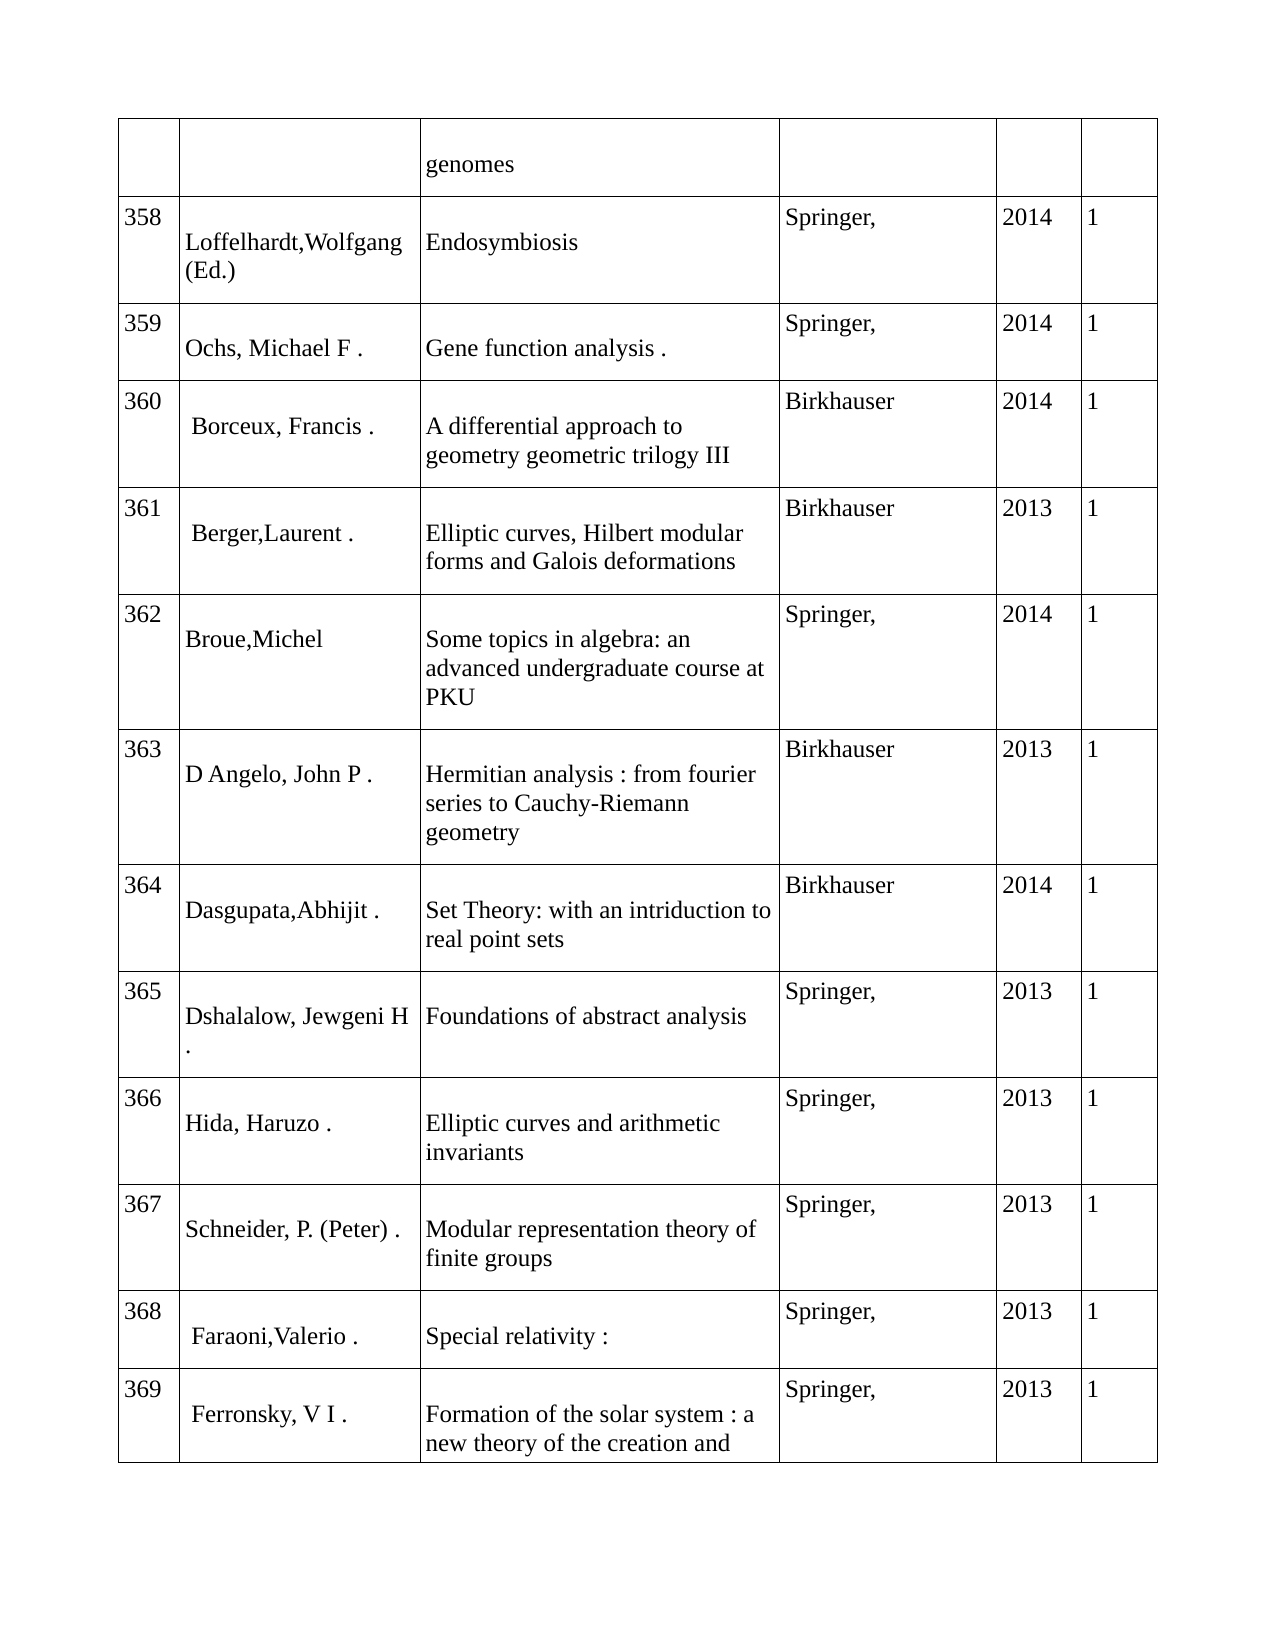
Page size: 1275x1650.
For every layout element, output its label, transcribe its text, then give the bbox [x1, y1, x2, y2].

table_cell Birkhauser [780, 865, 996, 971]
table_cell 364 [119, 865, 179, 971]
table_cell Springer, [780, 197, 996, 302]
table_cell Springer, [780, 972, 996, 1077]
table_cell 1 [1082, 304, 1157, 380]
table_cell D Angelo, John P . [180, 730, 420, 864]
table_cell [1082, 119, 1157, 196]
table_cell Set Theory: with an intriduction to real point sets [421, 865, 779, 971]
table_cell Formation of the solar system : a new theory of the creation and [421, 1369, 779, 1462]
table_cell Broue,Michel [180, 595, 420, 729]
table_cell 1 [1082, 197, 1157, 302]
table_cell 363 [119, 730, 179, 864]
table_cell [997, 119, 1081, 196]
table_cell 2014 [997, 595, 1081, 729]
table_cell [780, 119, 996, 196]
table_cell Gene function analysis . [421, 304, 779, 380]
table_cell 359 [119, 304, 179, 380]
table_cell Faraoni,Valerio . [180, 1291, 420, 1368]
table_cell [119, 119, 179, 196]
table_cell 369 [119, 1369, 179, 1462]
table_cell 1 [1082, 1369, 1157, 1462]
table_cell 1 [1082, 865, 1157, 971]
table_cell Loffelhardt,Wolfgang (Ed.) [180, 197, 420, 302]
table_cell 358 [119, 197, 179, 302]
table_cell Springer, [780, 1291, 996, 1368]
table_cell Birkhauser [780, 488, 996, 593]
table_cell Foundations of abstract analysis [421, 972, 779, 1077]
table_cell Schneider, P. (Peter) . [180, 1185, 420, 1290]
table_cell Ochs, Michael F . [180, 304, 420, 380]
table_cell Borceux, Francis . [180, 381, 420, 487]
table_cell 1 [1082, 1078, 1157, 1184]
table_cell 1 [1082, 595, 1157, 729]
table_cell 367 [119, 1185, 179, 1290]
table_cell 2013 [997, 1078, 1081, 1184]
table_cell 1 [1082, 488, 1157, 593]
table_cell Elliptic curves, Hilbert modular forms and Galois deformations [421, 488, 779, 593]
table_cell 2013 [997, 1291, 1081, 1368]
table_cell Special relativity : [421, 1291, 779, 1368]
table_cell Dshalalow, Jewgeni H . [180, 972, 420, 1077]
table_cell 368 [119, 1291, 179, 1368]
table_cell Springer, [780, 1185, 996, 1290]
table_cell Dasgupata,Abhijit . [180, 865, 420, 971]
table_cell Some topics in algebra: an advanced undergraduate course at PKU [421, 595, 779, 729]
table_cell Springer, [780, 1369, 996, 1462]
table_cell genomes [421, 119, 779, 196]
table_cell 1 [1082, 972, 1157, 1077]
table_cell 2013 [997, 972, 1081, 1077]
table_cell 362 [119, 595, 179, 729]
table_cell 360 [119, 381, 179, 487]
table_cell Springer, [780, 304, 996, 380]
table_cell 366 [119, 1078, 179, 1184]
table_cell 1 [1082, 1185, 1157, 1290]
table_cell Hida, Haruzo . [180, 1078, 420, 1184]
table_cell Endosymbiosis [421, 197, 779, 302]
table_cell 365 [119, 972, 179, 1077]
table_cell Birkhauser [780, 381, 996, 487]
table_cell A differential approach to geometry geometric trilogy III [421, 381, 779, 487]
table_cell 2013 [997, 1369, 1081, 1462]
table_cell Birkhauser [780, 730, 996, 864]
table_cell Ferronsky, V I . [180, 1369, 420, 1462]
table_cell 2013 [997, 730, 1081, 864]
table_cell [180, 119, 420, 196]
table_cell 2014 [997, 865, 1081, 971]
table_cell 2013 [997, 1185, 1081, 1290]
table_cell 1 [1082, 381, 1157, 487]
table_cell 2014 [997, 381, 1081, 487]
table_cell Springer, [780, 1078, 996, 1184]
table_cell Elliptic curves and arithmetic invariants [421, 1078, 779, 1184]
table_cell 1 [1082, 730, 1157, 864]
table_cell Springer, [780, 595, 996, 729]
table_cell Modular representation theory of finite groups [421, 1185, 779, 1290]
table_cell 2013 [997, 488, 1081, 593]
table_cell Berger,Laurent . [180, 488, 420, 593]
table_cell 1 [1082, 1291, 1157, 1368]
table_cell 361 [119, 488, 179, 593]
table_cell 2014 [997, 197, 1081, 302]
table_cell 2014 [997, 304, 1081, 380]
table_cell Hermitian analysis : from fourier series to Cauchy-Riemann geometry [421, 730, 779, 864]
